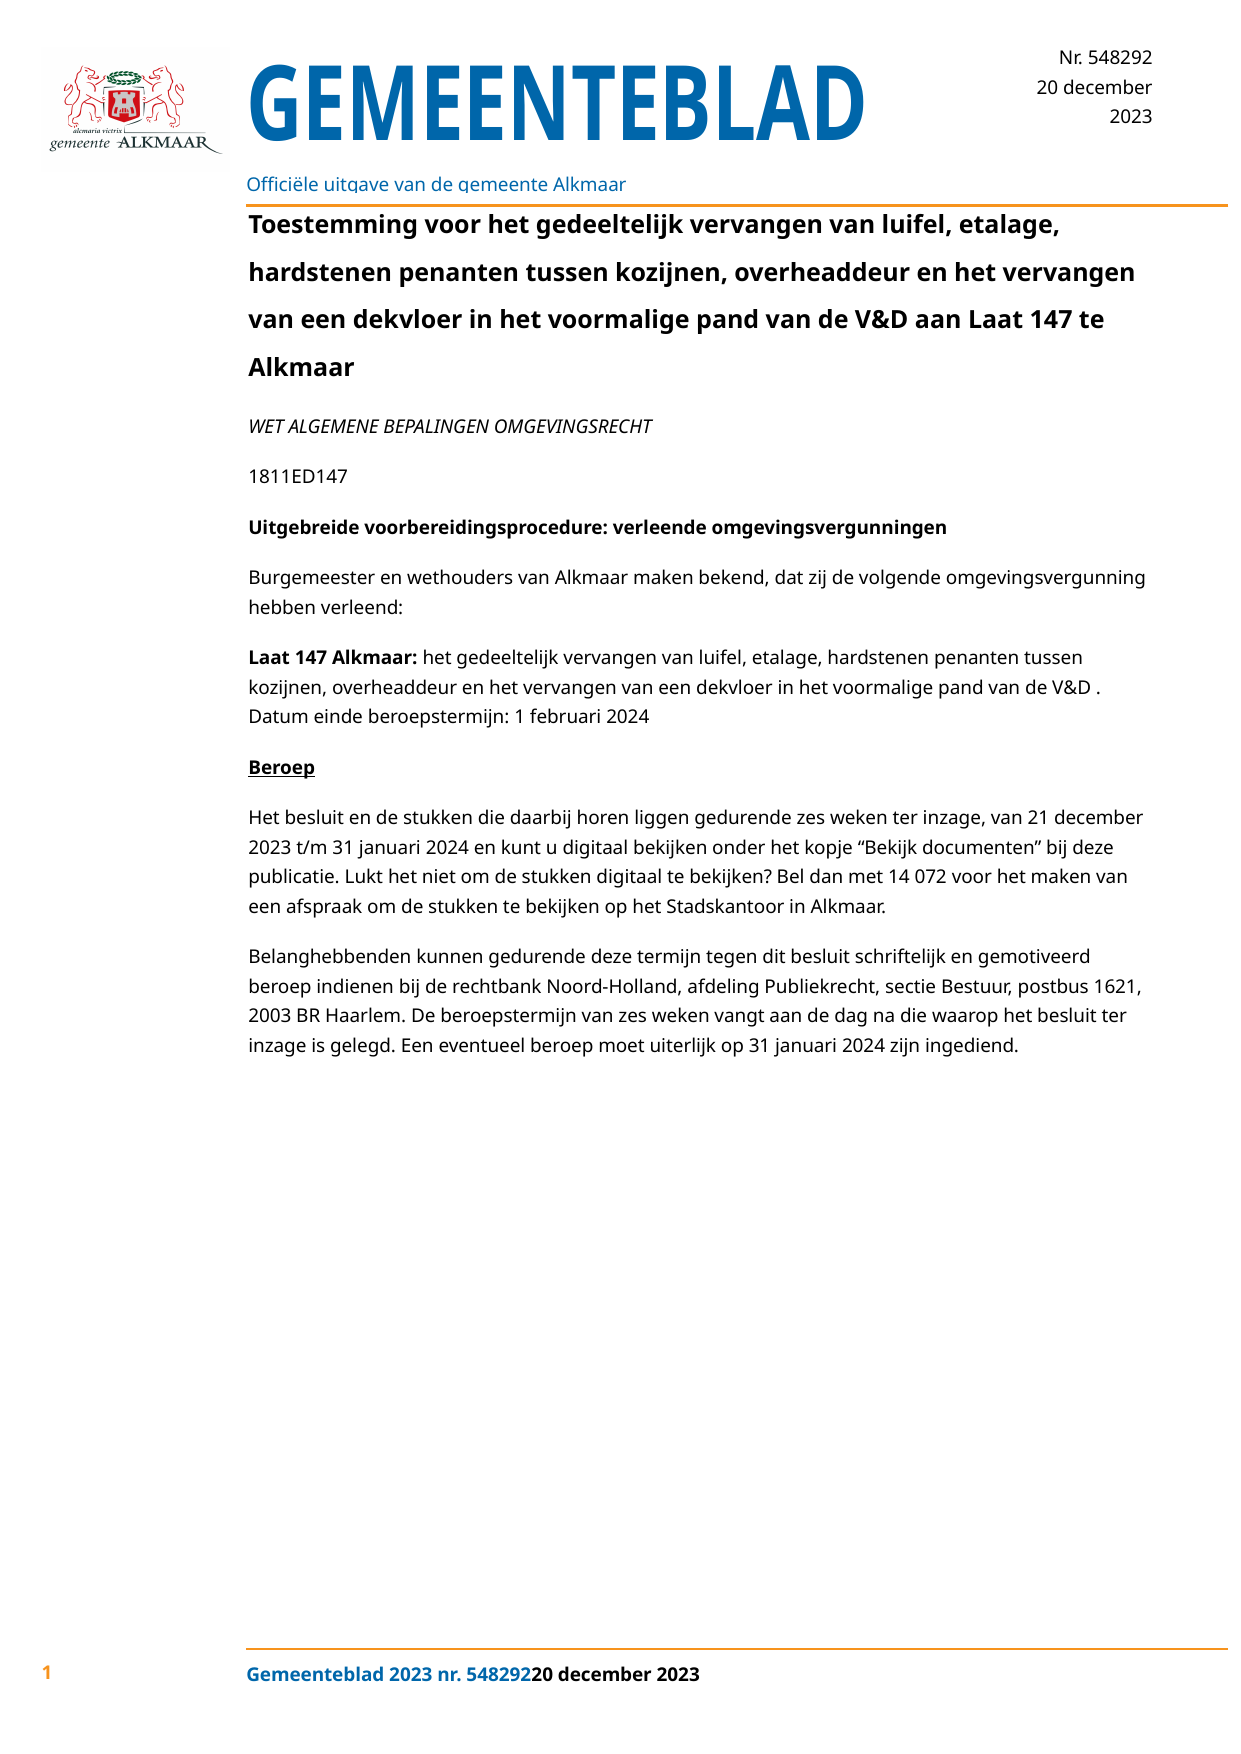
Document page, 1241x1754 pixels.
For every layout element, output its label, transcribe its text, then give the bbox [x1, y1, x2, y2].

text Burgemeester en wethouders van Alkmaar maken bekend, dat zij de volgende omgevingsvergunning hebben verleend: [248, 564, 1152, 620]
picture [41, 47, 231, 172]
text 1811ED147 [248, 463, 1152, 489]
text WET ALGEMENE BEPALINGEN OMGEVINGSRECHT [248, 413, 1152, 439]
text Uitgebreide voorbereidingsprocedure: verleende omgevingsvergunningen [248, 514, 1152, 540]
text Het besluit en de stukken die daarbij horen liggen gedurende zes weken ter inzage, van 21 december 2023 t/m 31 januari 2024 en kunt u digitaal bekijken onder het kopje “Bekijk documenten” bij deze publicatie. Lukt het niet om de stukken digitaal te bekijken? Bel dan met 14 072 voor het maken van een afspraak om de stukken te bekijken op het Stadskantoor in Alkmaar. [248, 804, 1152, 919]
text Beroep [248, 754, 1152, 780]
text Belanghebbenden kunnen gedurende deze termijn tegen dit besluit schriftelijk en gemotiveerd beroep indienen bij de rechtbank Noord-Holland, afdeling Publiekrecht, sectie Bestuur, postbus 1621, 2003 BR Haarlem. De beroepstermijn van zes weken vangt aan de dag na die waarop het besluit ter inzage is gelegd. Een eventueel beroep moet uiterlijk op 31 januari 2024 zijn ingediend. [248, 943, 1152, 1058]
text Toestemming voor het gedeeltelijk vervangen van luifel, etalage, hardstenen penanten tussen kozijnen, overheaddeur en het vervangen van een dekvloer in het voormalige pand van de V&D aan Laat 147 te Alkmaar [248, 207, 1152, 384]
text Laat 147 Alkmaar: het gedeeltelijk vervangen van luifel, etalage, hardstenen penanten tussen kozijnen, overheaddeur en het vervangen van een dekvloer in het voormalige pand van de V&D . Datum einde beroepstermijn: 1 februari 2024 [248, 644, 1152, 729]
